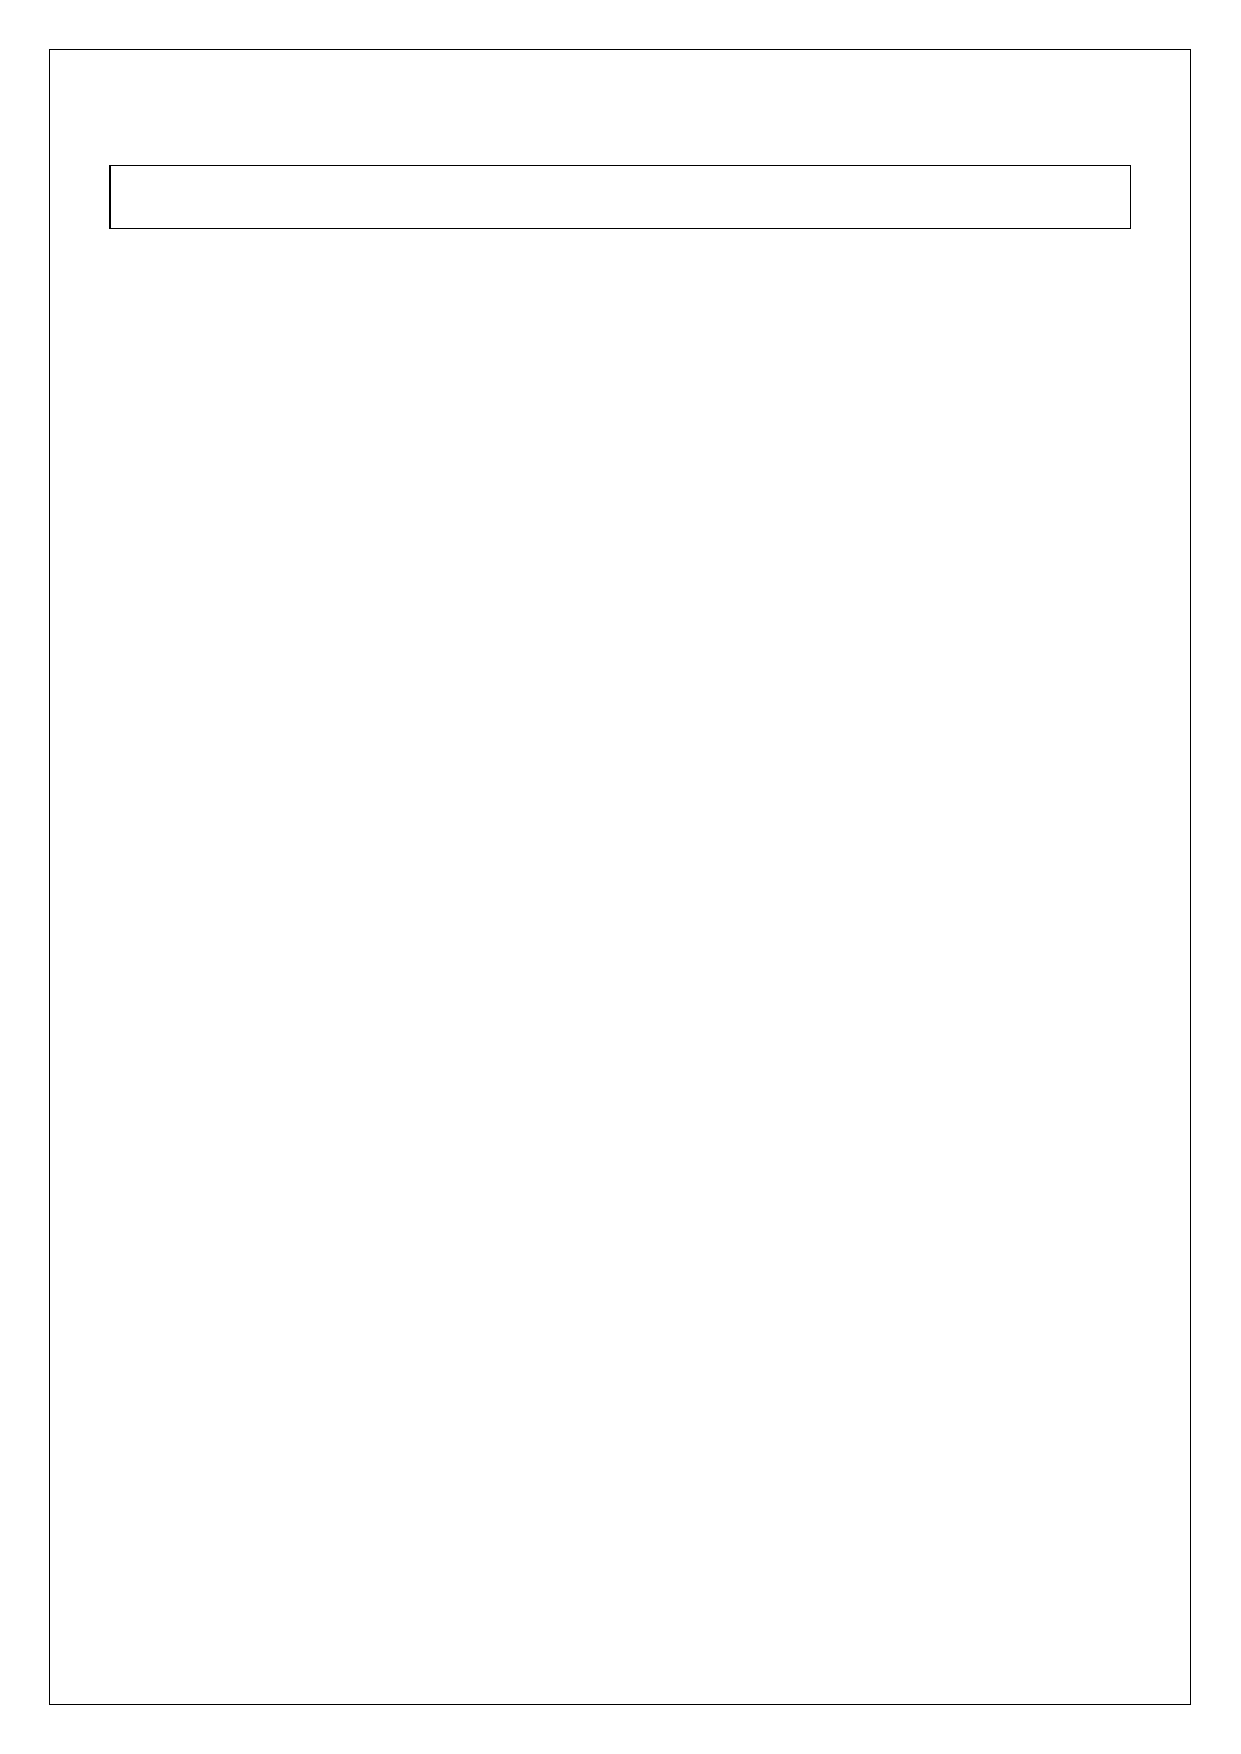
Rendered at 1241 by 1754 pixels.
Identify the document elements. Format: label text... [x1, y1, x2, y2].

table_cell (五) 場區配置圖 [111, 166, 1130, 228]
